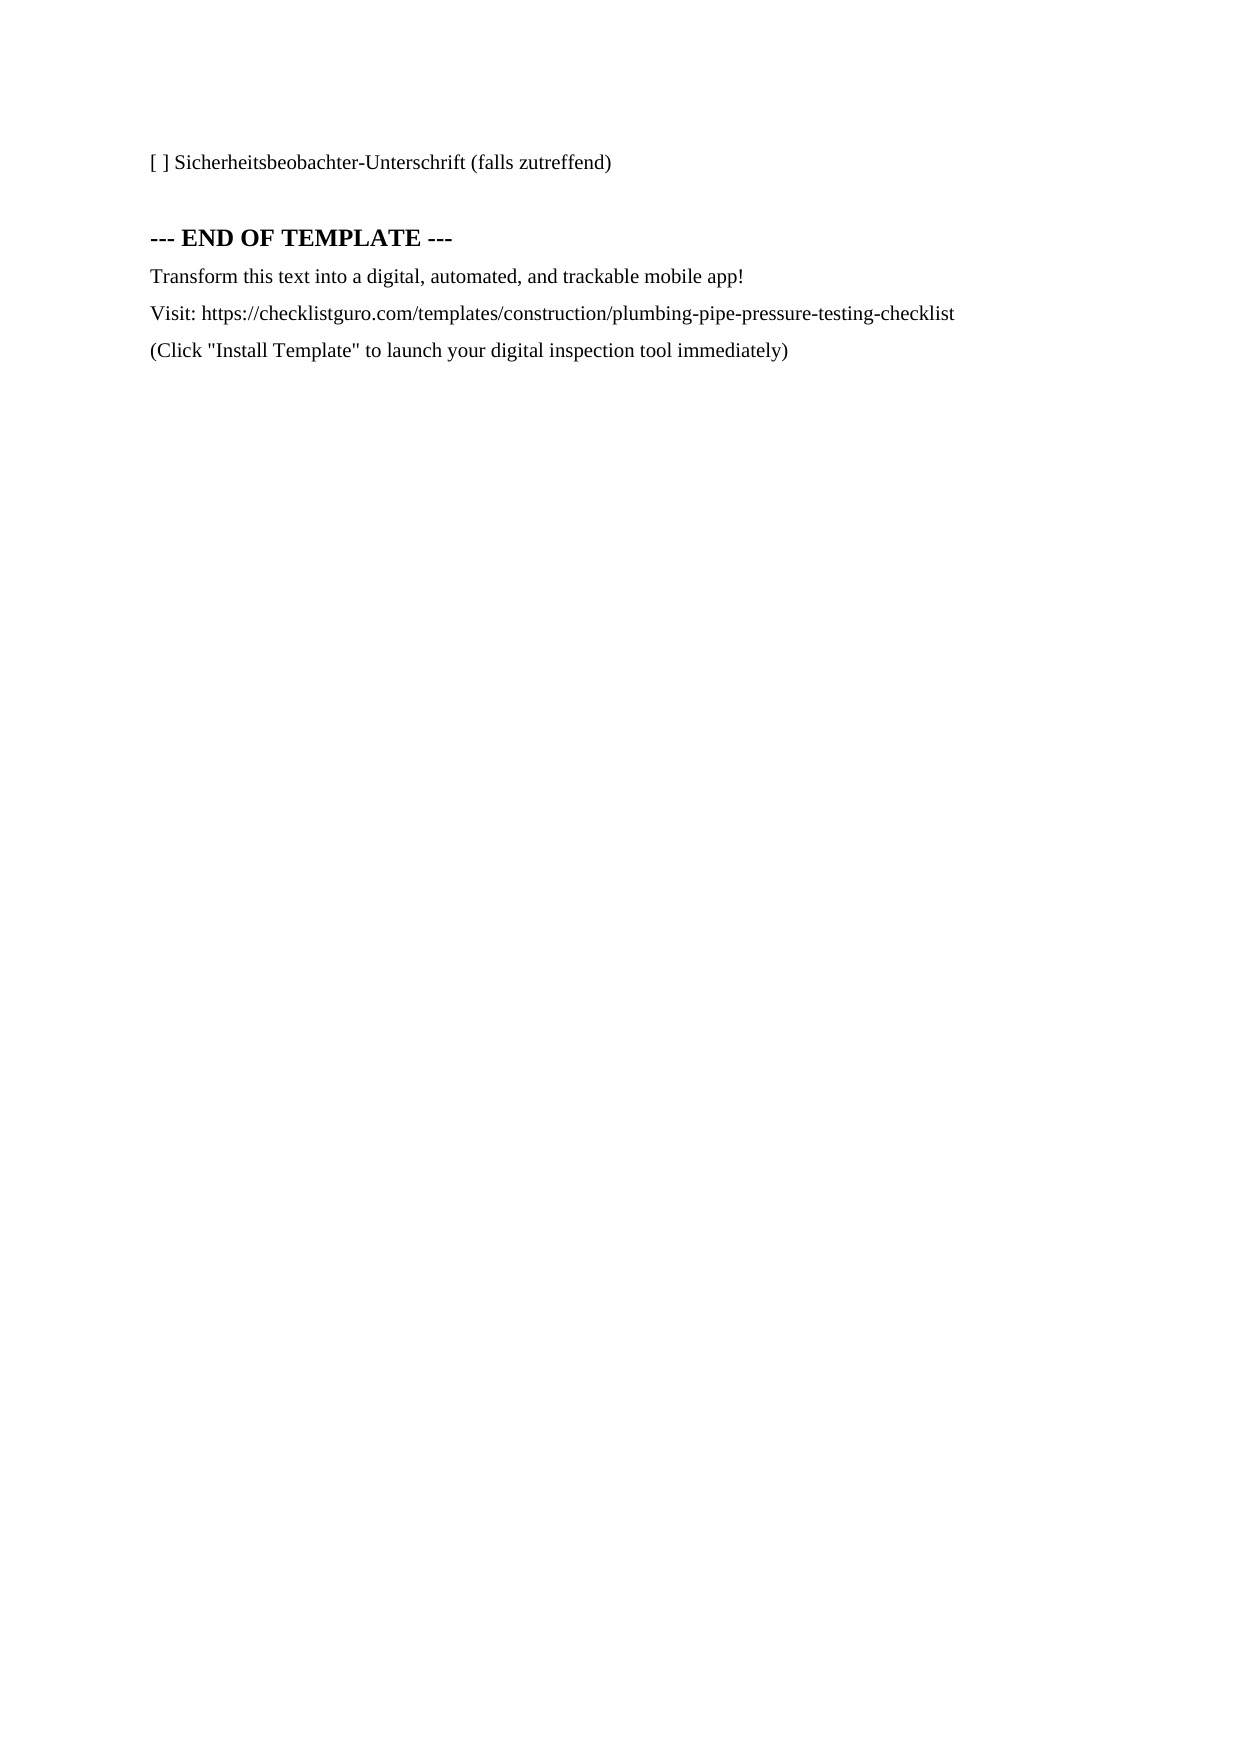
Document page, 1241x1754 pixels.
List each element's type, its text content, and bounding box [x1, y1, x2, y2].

text --- END OF TEMPLATE --- [150, 223, 1090, 252]
text (Click "Install Template" to launch your digital inspection tool immediately) [150, 337, 1090, 362]
text Transform this text into a digital, automated, and trackable mobile app! [150, 264, 1090, 288]
text [ ] Sicherheitsbeobachter-Unterschrift (falls zutreffend) [150, 150, 1090, 174]
text Visit: https://checklistguro.com/templates/construction/plumbing-pipe-pressure-testing-checklist [150, 301, 1090, 325]
